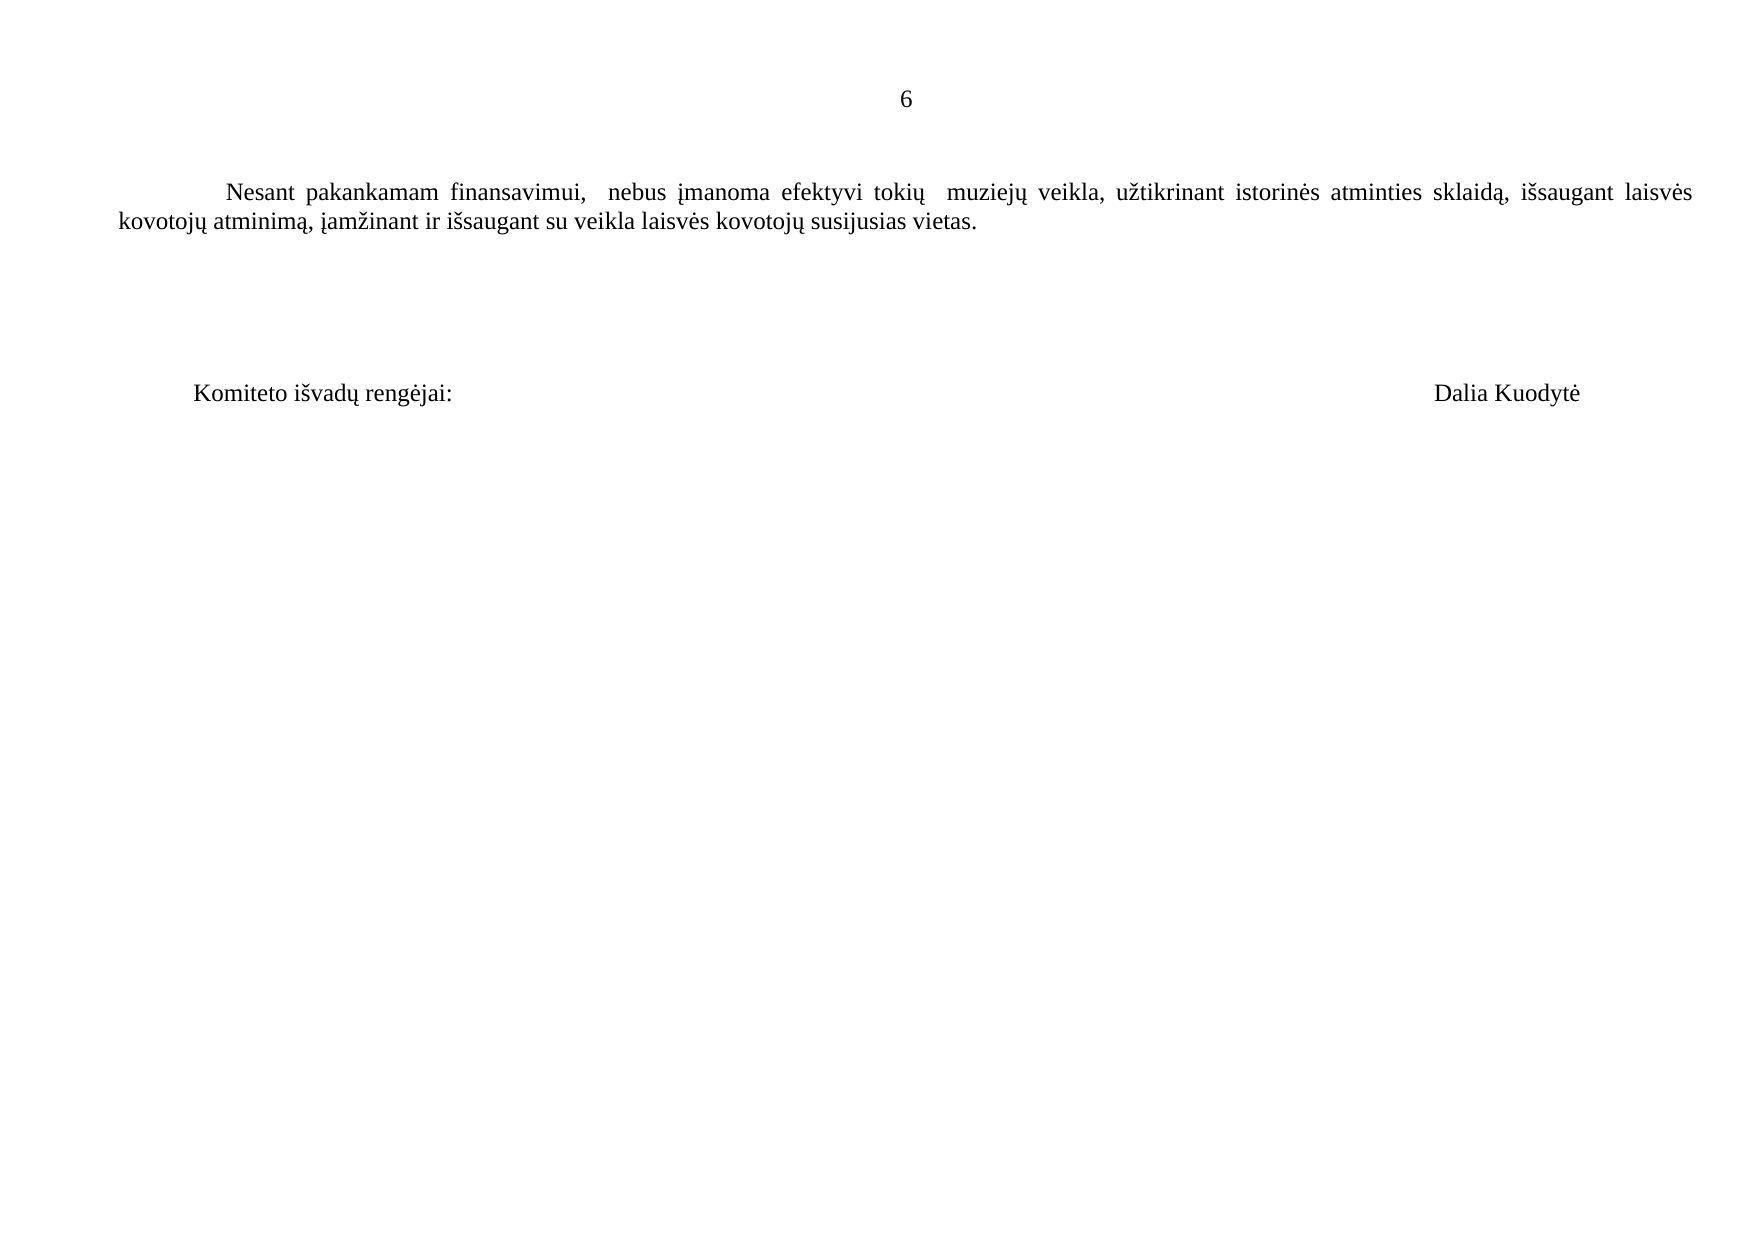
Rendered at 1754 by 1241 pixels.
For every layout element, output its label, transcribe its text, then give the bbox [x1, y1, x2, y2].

text Nesant pakankamam finansavimui, nebus įmanoma efektyvi tokių muziejų veikla, užtikrinant istorinės atminties sklaidą, išsaugant laisvės kovotojų atminimą, įamžinant ir išsaugant su veikla laisvės kovotojų susijusias vietas. [118, 177, 1694, 235]
text Komiteto išvadų rengėjai: Dalia Kuodytė [118, 378, 1694, 407]
